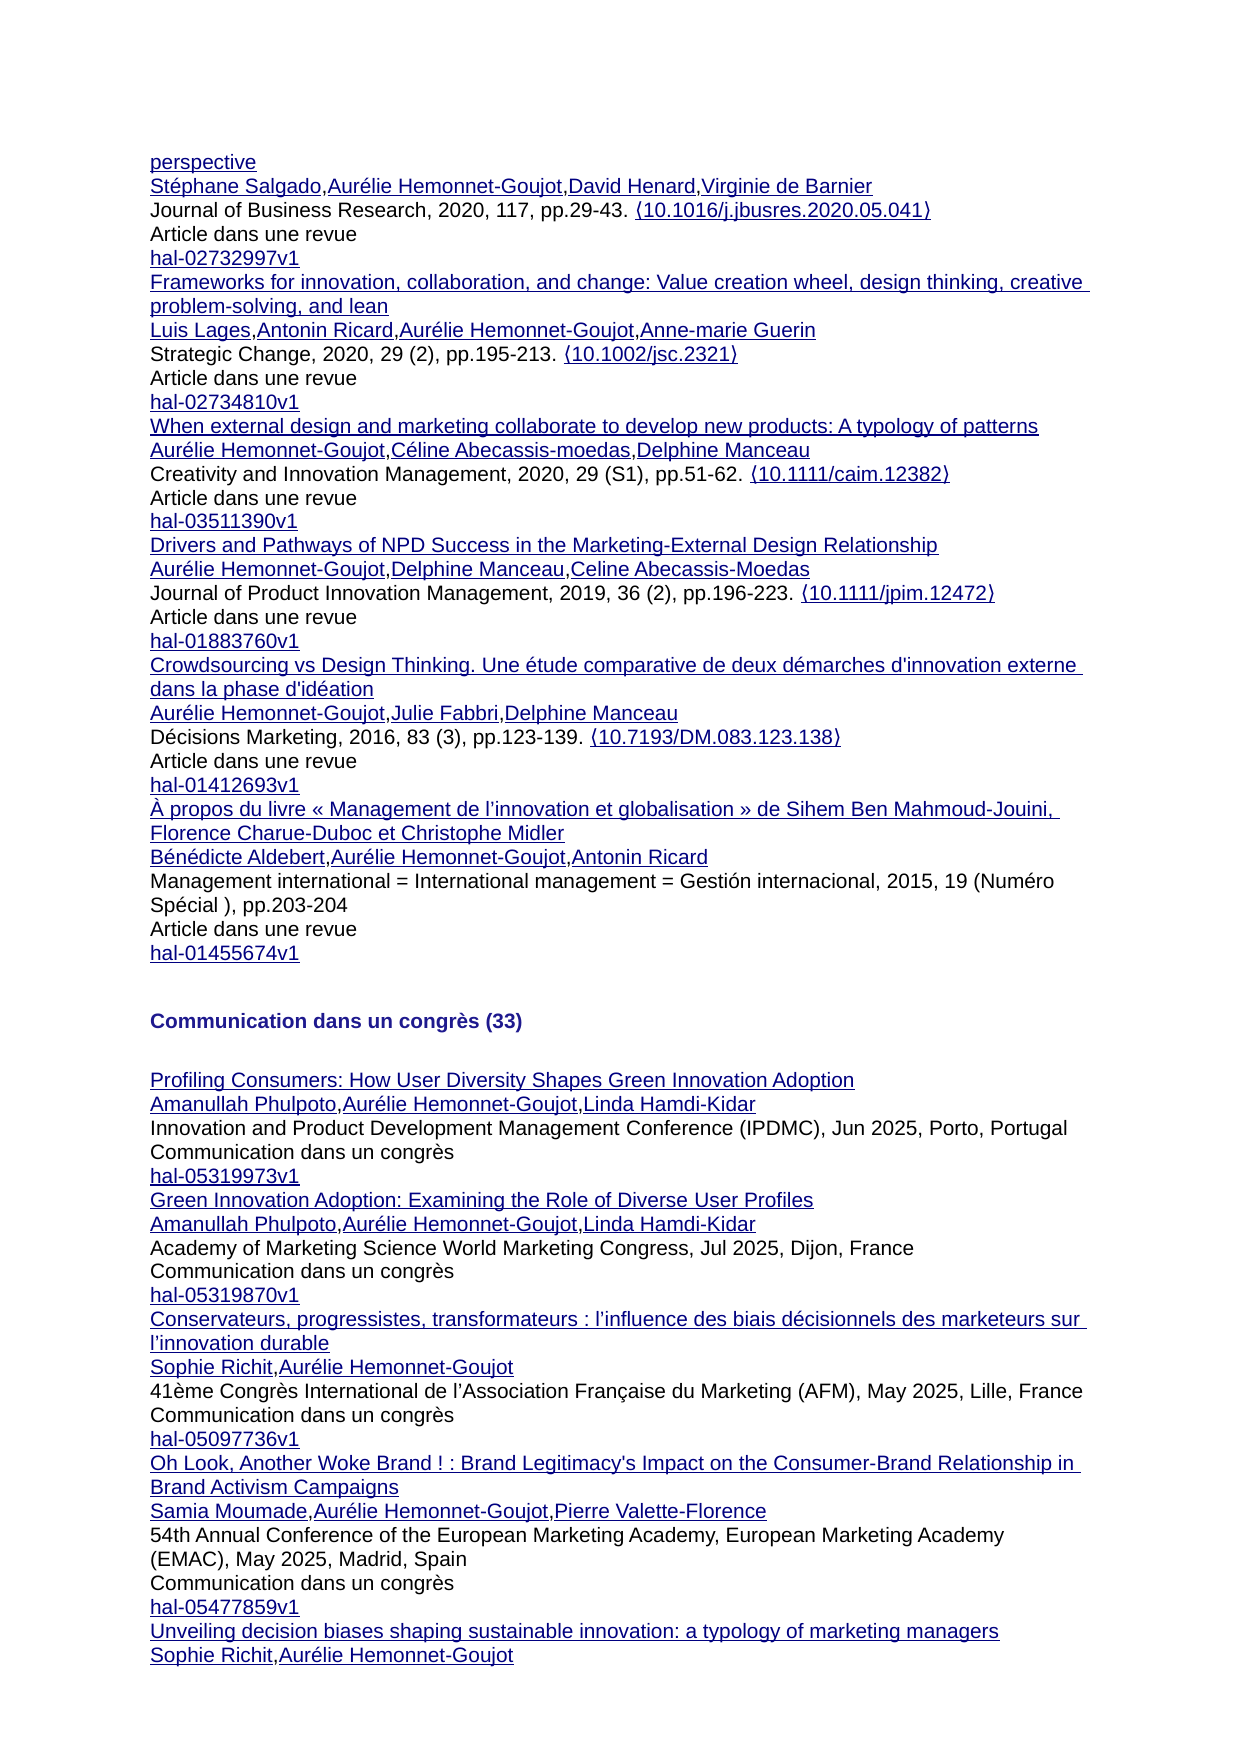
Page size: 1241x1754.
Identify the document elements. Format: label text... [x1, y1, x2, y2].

table_header Profiling Consumers: How User Diversity Shapes Green Innovation Adoption Amanullah Phulpoto,Aurélie Hemonnet-Goujot,Linda Hamdi-Kidar Innovation and Product Development Management Conference (IPDMC), Jun 2025, Porto, Portugal Communication dans un congrès hal-05319973v1 [150, 1068, 1090, 1187]
table_cell Conservateurs, progressistes, transformateurs : l’influence des biais décisionnels des marketeurs sur l’innovation durable Sophie Richit,Aurélie Hemonnet-Goujot 41ème Congrès International de l’Association Française du Marketing (AFM), May 2025, Lille, France Communication dans un congrès hal-05097736v1 [150, 1307, 1090, 1451]
table_cell perspective Stéphane Salgado,Aurélie Hemonnet-Goujot,David Henard,Virginie de Barnier Journal of Business Research, 2020, 117, pp.29-43. ⟨10.1016/j.jbusres.2020.05.041⟩ Article dans une revue hal-02732997v1 [150, 150, 1090, 270]
table_cell Frameworks for innovation, collaboration, and change: Value creation wheel, design thinking, creative [150, 270, 1090, 291]
table_cell Oh Look, Another Woke Brand ! : Brand Legitimacy's Impact on the Consumer-Brand Relationship in Brand Activism Campaigns Samia Moumade,Aurélie Hemonnet-Goujot,Pierre Valette-Florence 54th Annual Conference of the European Marketing Academy, European Marketing Academy (EMAC), May 2025, Madrid, Spain Communication dans un congrès hal-05477859v1 [150, 1451, 1090, 1619]
table_cell Crowdsourcing vs Design Thinking. Une étude comparative de deux démarches d'innovation externe dans la phase d'idéation Aurélie Hemonnet-Goujot,Julie Fabbri,Delphine Manceau Décisions Marketing, 2016, 83 (3), pp.123-139. ⟨10.7193/DM.083.123.138⟩ Article dans une revue hal-01412693v1 [150, 653, 1090, 797]
table_cell When external design and marketing collaborate to develop new products: A typology of patterns Aurélie Hemonnet-Goujot,Céline Abecassis‐moedas,Delphine Manceau Creativity and Innovation Management, 2020, 29 (S1), pp.51-62. ⟨10.1111/caim.12382⟩ Article dans une revue hal-03511390v1 [150, 414, 1090, 533]
table_cell Drivers and Pathways of NPD Success in the Marketing-External Design Relationship Aurélie Hemonnet-Goujot,Delphine Manceau,Celine Abecassis-Moedas Journal of Product Innovation Management, 2019, 36 (2), pp.196-223. ⟨10.1111/jpim.12472⟩ Article dans une revue hal-01883760v1 [150, 533, 1090, 653]
table_cell À propos du livre « Management de l’innovation et globalisation » de Sihem Ben Mahmoud-Jouini, Florence Charue-Duboc et Christophe Midler Bénédicte Aldebert,Aurélie Hemonnet-Goujot,Antonin Ricard Management international = International management = Gestión internacional, 2015, 19 (Numéro Spécial ), pp.203-204 Article dans une revue hal-01455674v1 [150, 797, 1090, 964]
table_cell Green Innovation Adoption: Examining the Role of Diverse User Profiles Amanullah Phulpoto,Aurélie Hemonnet-Goujot,Linda Hamdi-Kidar Academy of Marketing Science World Marketing Congress, Jul 2025, Dijon, France Communication dans un congrès hal-05319870v1 [150, 1188, 1090, 1307]
table_cell Unveiling decision biases shaping sustainable innovation: a typology of marketing managers Sophie Richit,Aurélie Hemonnet-Goujot [150, 1619, 1090, 1667]
table_cell problem‐solving, and lean Luis Lages,Antonin Ricard,Aurélie Hemonnet-Goujot,Anne‐marie Guerin Strategic Change, 2020, 29 (2), pp.195-213. ⟨10.1002/jsc.2321⟩ Article dans une revue hal-02734810v1 [150, 292, 1090, 413]
subtitle Communication dans un congrès (33) [150, 1009, 1090, 1033]
